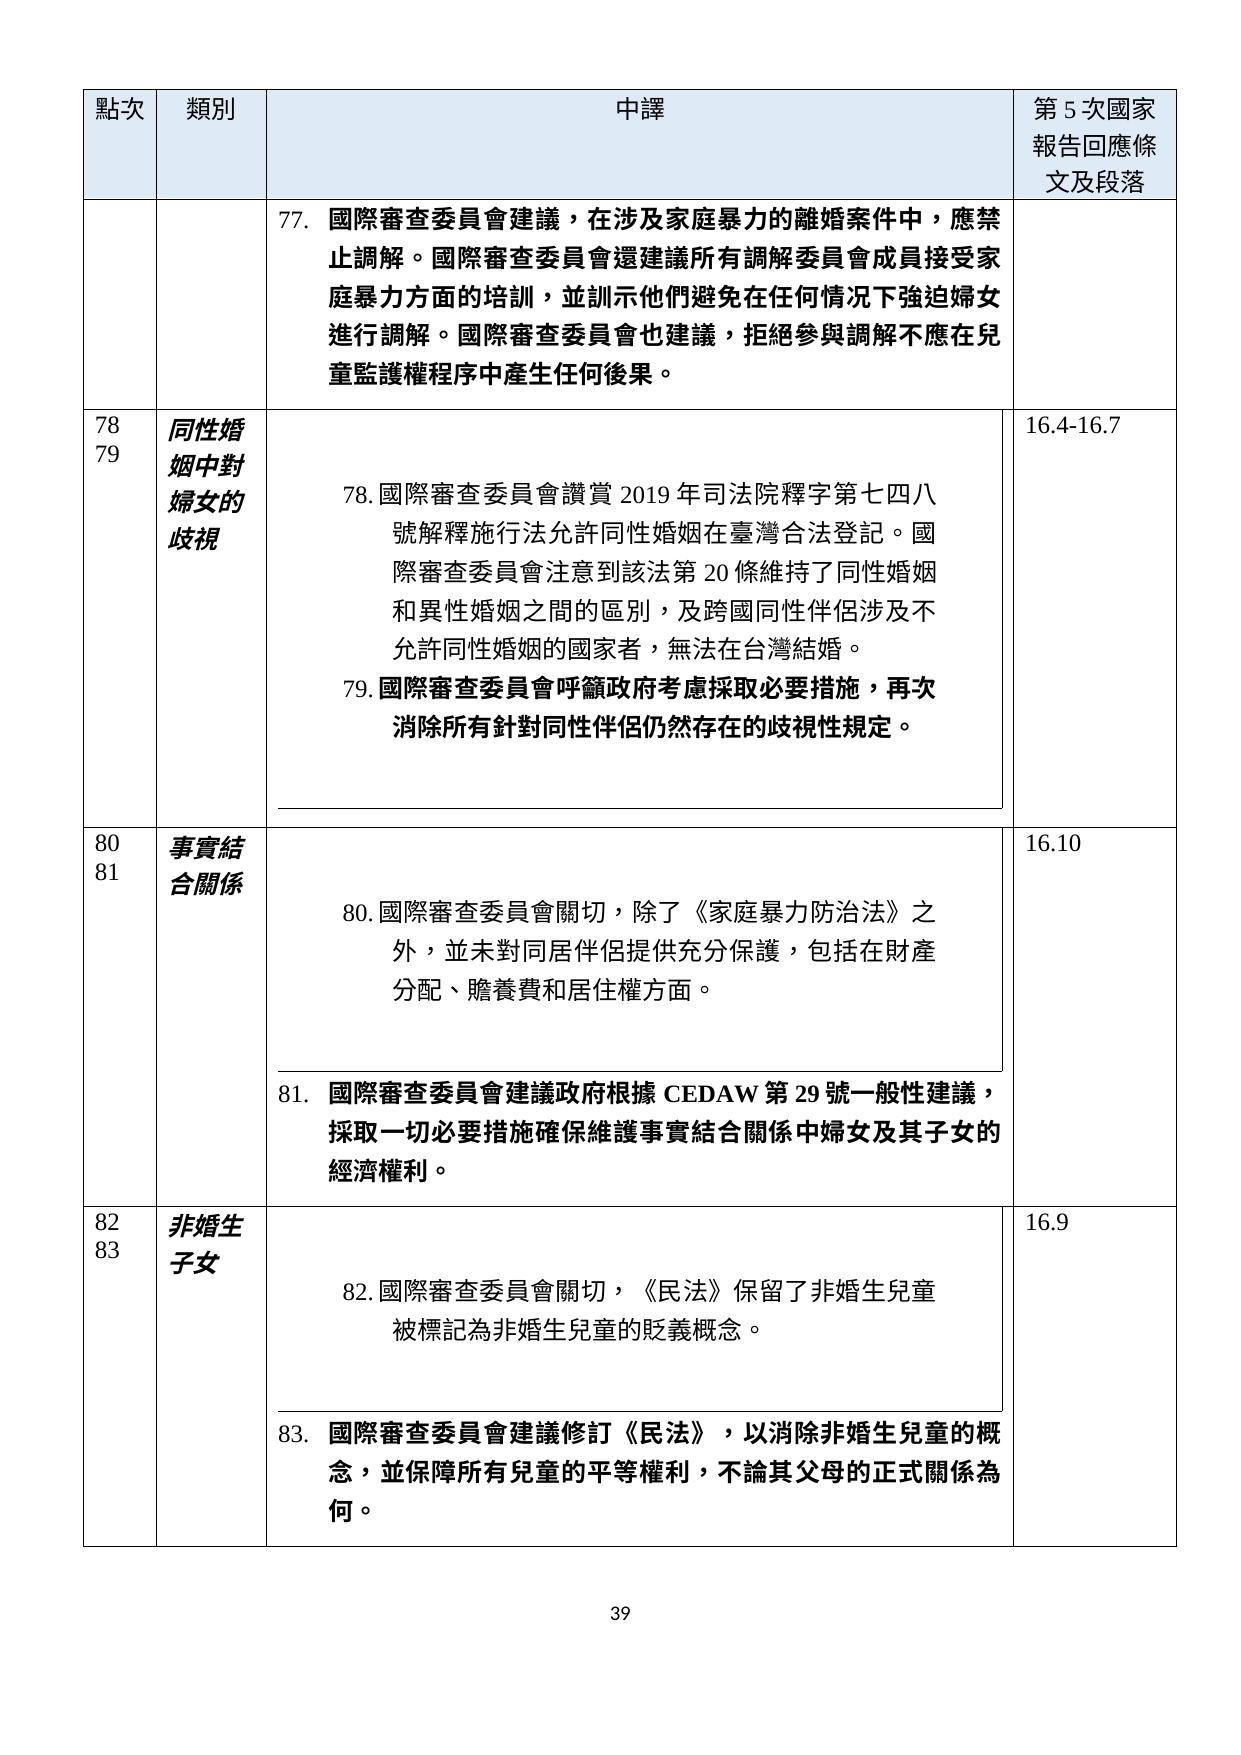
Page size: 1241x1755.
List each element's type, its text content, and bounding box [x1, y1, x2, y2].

table_cell 16.4-16.7 [1014, 410, 1176, 827]
table_cell 事實結合關係 [157, 828, 266, 1206]
table_cell [157, 200, 266, 409]
table_cell 78 79 [84, 410, 156, 827]
table_header 第5次國家報告回應條文及段落 [1014, 90, 1176, 198]
table_header 類別 [157, 90, 266, 198]
table_cell 非婚生子女 [157, 1207, 266, 1546]
table_cell [84, 200, 156, 409]
table_cell 國際審查委員會關切，《民法》保留了非婚生兒童被標記為非婚生兒童的貶義概念。 國際審查委員會建議修訂《民法》，以消除非婚生兒童的概念，並保障所有兒童的平等權利，不論其父母的正式關係為何。 [267, 1207, 1013, 1546]
table_cell 國際審查委員會關切，雖然離婚訴訟中的調解並非強制性，但它仍然受到強烈鼓勵。遭受家庭暴力的女性倖存者以及為保護子女拒絕調解的母親，可能會被貼上不合作和「不友善的父母」標籤，甚至可能被指控從事離間行為，這可能會對兒童監護權問題產生不利影響。 國際審查委員會建議，在涉及家庭暴力的離婚案件中，應禁止調解。國際審查委員會還建議所有調解委員會成員接受家庭暴力方面的培訓，並訓示他們避免在任何情况下強迫婦女進行調解。國際審查委員會也建議，拒絕參與調解不應在兒童監護權程序中產生任何後果。 [267, 200, 1013, 409]
table_cell 國際審查委員會關切，除了《家庭暴力防治法》之外，並未對同居伴侶提供充分保護，包括在財產分配、贍養費和居住權方面。 國際審查委員會建議政府根據CEDAW第29號一般性建議，採取一切必要措施確保維護事實結合關係中婦女及其子女的經濟權利。 [267, 828, 1013, 1206]
table_header 點次 [84, 90, 156, 198]
table_header 中譯 [267, 90, 1013, 198]
table_cell 國際審查委員會讚賞2019年司法院釋字第七四八號解釋施行法允許同性婚姻在臺灣合法登記。國際審查委員會注意到該法第20條維持了同性婚姻和異性婚姻之間的區別，及跨國同性伴侶涉及不允許同性婚姻的國家者，無法在台灣結婚。 國際審查委員會呼籲政府考慮採取必要措施，再次消除所有針對同性伴侶仍然存在的歧視性規定。 [267, 410, 1013, 827]
table_cell 80 81 [84, 828, 156, 1206]
table_cell 同性婚姻中對婦女的歧視 [157, 410, 266, 827]
table_cell [1014, 200, 1176, 409]
table_cell 16.9 [1014, 1207, 1176, 1546]
table_cell 82 83 [84, 1207, 156, 1546]
table_cell 16.10 [1014, 828, 1176, 1206]
